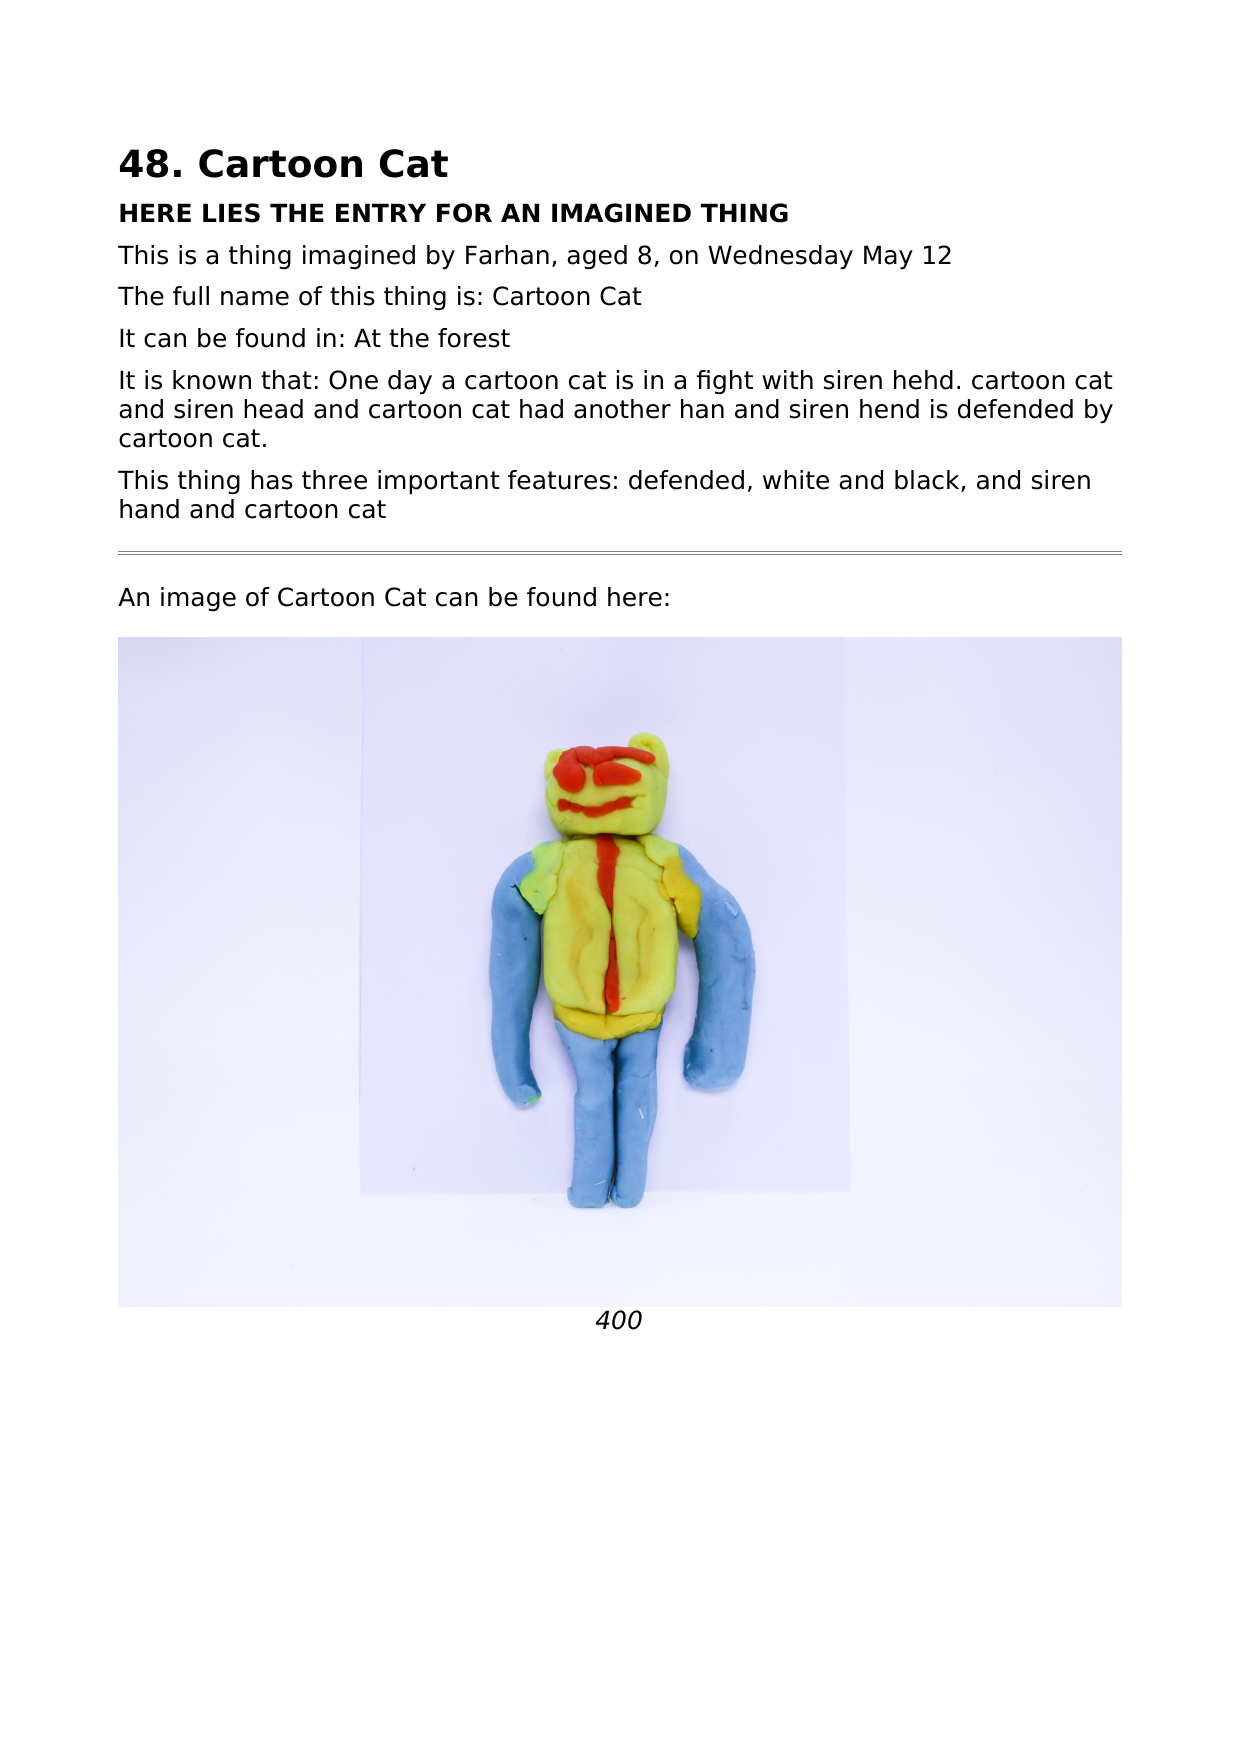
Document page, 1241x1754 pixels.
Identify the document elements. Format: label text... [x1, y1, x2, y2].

text 400 [118, 1307, 1122, 1336]
text The full name of this thing is: Cartoon Cat [118, 283, 1122, 312]
subtitle 48. Cartoon Cat [118, 143, 1122, 187]
text It can be found in: At the forest [118, 324, 1122, 353]
text An image of Cartoon Cat can be found here: [118, 583, 1122, 612]
text This thing has three important features: defended, white and black, and siren hand and cartoon cat [118, 466, 1122, 524]
picture [118, 637, 1123, 1307]
text This is a thing imagined by Farhan, aged 8, on Wednesday May 12 [118, 241, 1122, 270]
text HERE LIES THE ENTRY FOR AN IMAGINED THING [118, 199, 1122, 228]
text It is known that: One day a cartoon cat is in a fight with siren hehd. cartoon cat and siren head and cartoon cat had another han and siren hend is defended by cartoon cat. [118, 366, 1122, 453]
